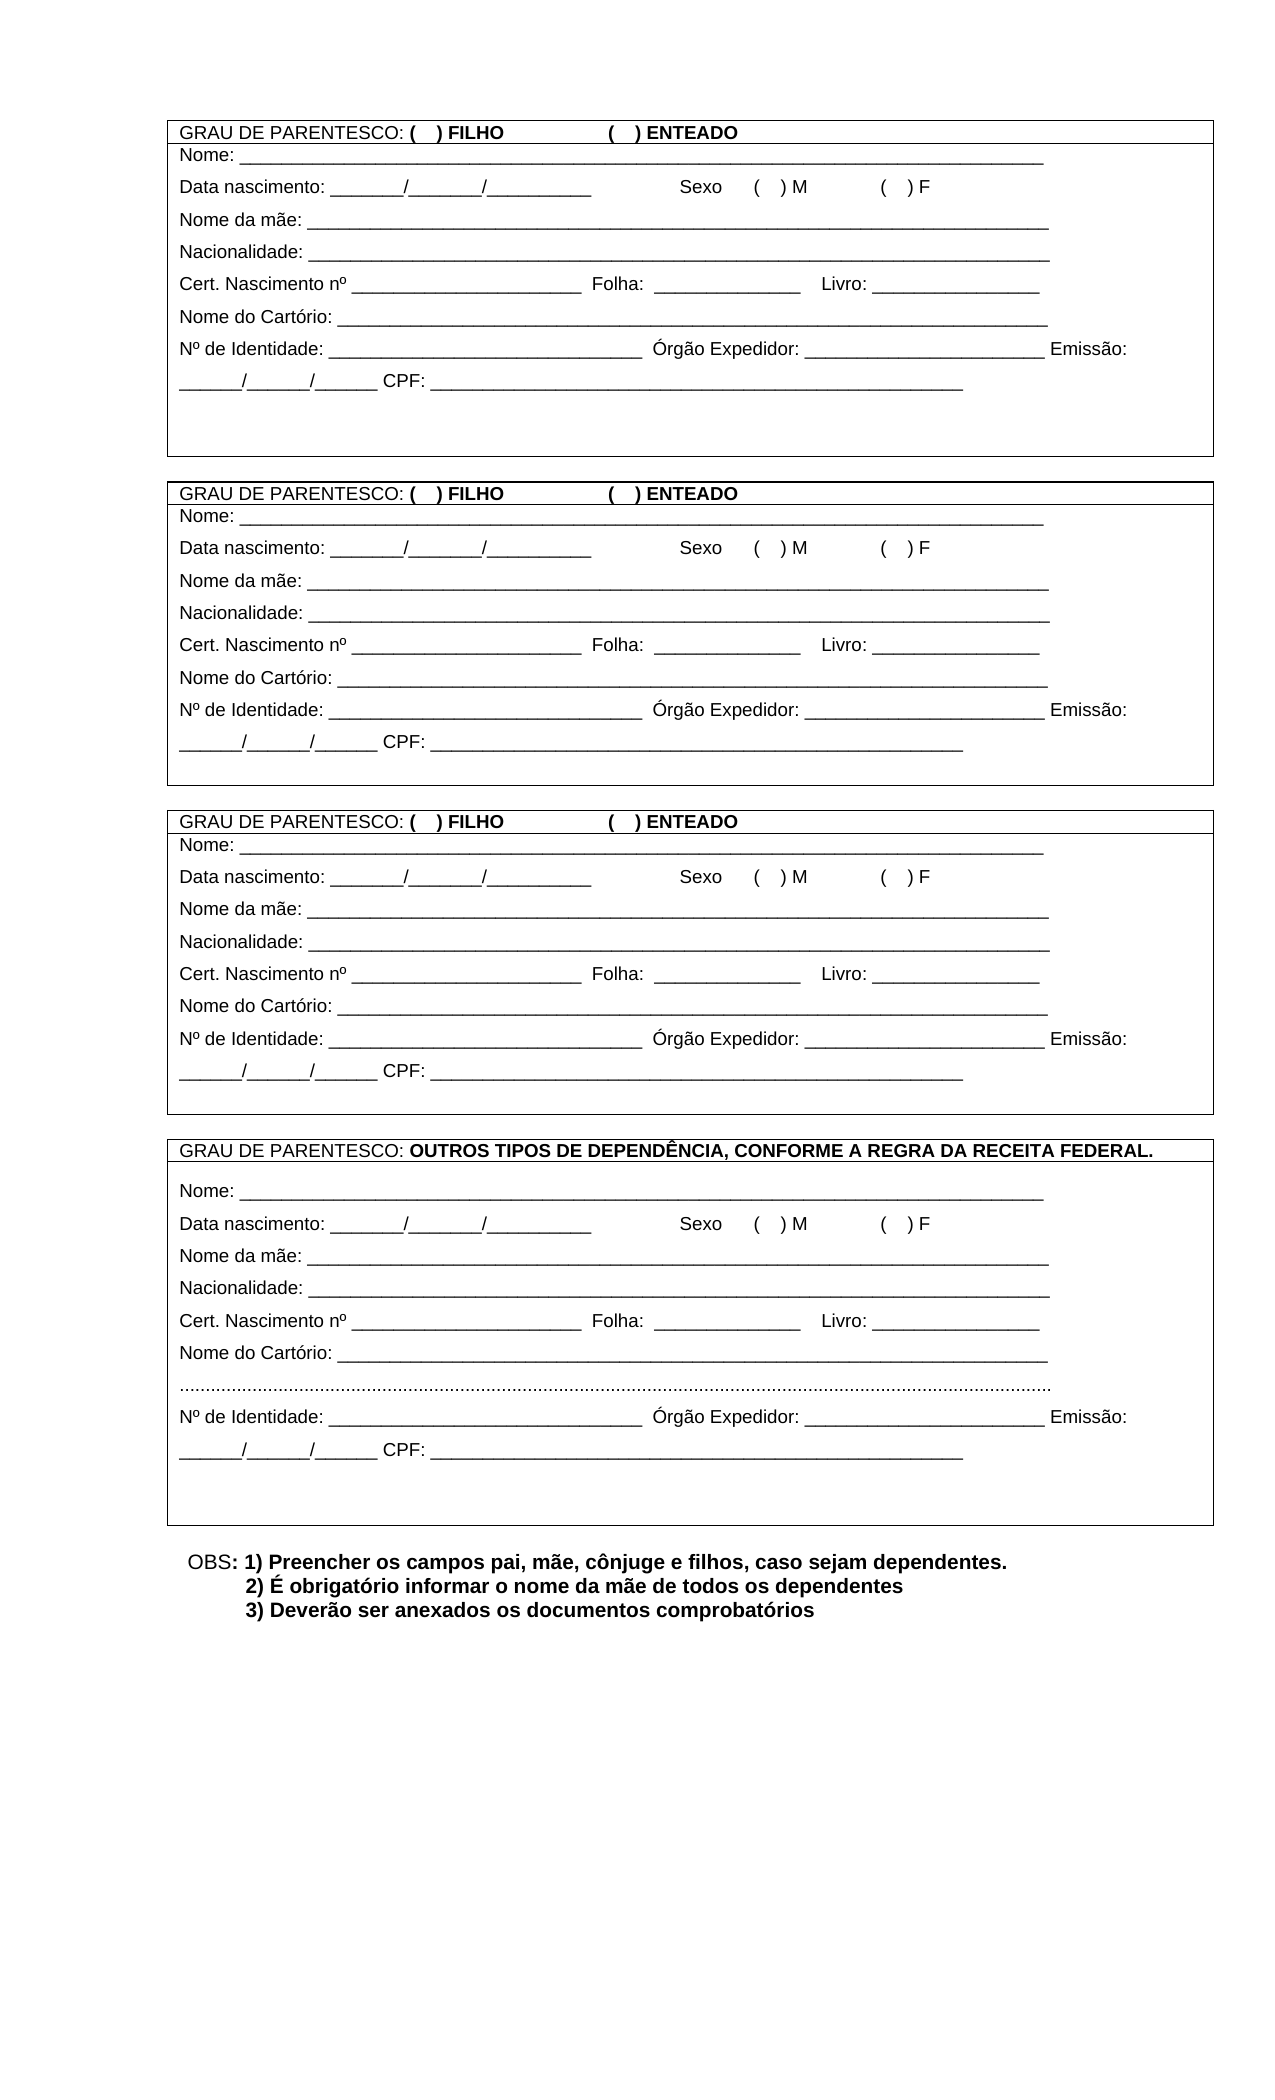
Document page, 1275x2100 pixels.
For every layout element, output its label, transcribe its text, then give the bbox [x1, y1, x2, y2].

table_cell Nome: _____________________________________________________________________________ Data nascimento: _______/_______/__________ Sexo ( ) M ( ) F Nome da mãe: _______________________________________________________________________ Nacionalidade: _______________________________________________________________________ Cert. Nascimento nº ______________________ Folha: ______________ Livro: ________________ Nome do Cartório: ____________________________________________________________________ Nº de Identidade: ______________________________ Órgão Expedidor: _______________________ Emissão: ______/______/______ CPF: ___________________________________________________ [168, 144, 1213, 456]
table_cell Nome: _____________________________________________________________________________ Data nascimento: _______/_______/__________ Sexo ( ) M ( ) F Nome da mãe: _______________________________________________________________________ Nacionalidade: _______________________________________________________________________ Cert. Nascimento nº ______________________ Folha: ______________ Livro: ________________ Nome do Cartório: ____________________________________________________________________ ........................................................................................................................................................................ Nº de Identidade: ______________________________ Órgão Expedidor: _______________________ Emissão: ______/______/______ CPF: ___________________________________________________ [168, 1162, 1213, 1525]
table_header GRAU DE PARENTESCO: OUTROS TIPOS DE DEPENDÊNCIA, CONFORME A REGRA DA RECEITA FEDERAL. [168, 1140, 1213, 1161]
text OBS: 1) Preencher os campos pai, mãe, cônjuge e filhos, caso sejam dependentes. [187, 1550, 1143, 1574]
table_header GRAU DE PARENTESCO: ( ) FILHO ( ) ENTEADO [168, 121, 1213, 143]
table_cell Nome: _____________________________________________________________________________ Data nascimento: _______/_______/__________ Sexo ( ) M ( ) F Nome da mãe: _______________________________________________________________________ Nacionalidade: _______________________________________________________________________ Cert. Nascimento nº ______________________ Folha: ______________ Livro: ________________ Nome do Cartório: ____________________________________________________________________ Nº de Identidade: ______________________________ Órgão Expedidor: _______________________ Emissão: ______/______/______ CPF: ___________________________________________________ [168, 834, 1213, 1113]
text 2) É obrigatório informar o nome da mãe de todos os dependentes [187, 1574, 1143, 1598]
table_header GRAU DE PARENTESCO: ( ) FILHO ( ) ENTEADO [168, 483, 1213, 504]
table_header GRAU DE PARENTESCO: ( ) FILHO ( ) ENTEADO [168, 811, 1213, 833]
text 3) Deverão ser anexados os documentos comprobatórios [187, 1598, 1143, 1622]
table_cell Nome: _____________________________________________________________________________ Data nascimento: _______/_______/__________ Sexo ( ) M ( ) F Nome da mãe: _______________________________________________________________________ Nacionalidade: _______________________________________________________________________ Cert. Nascimento nº ______________________ Folha: ______________ Livro: ________________ Nome do Cartório: ____________________________________________________________________ Nº de Identidade: ______________________________ Órgão Expedidor: _______________________ Emissão: ______/______/______ CPF: ___________________________________________________ [168, 505, 1213, 785]
